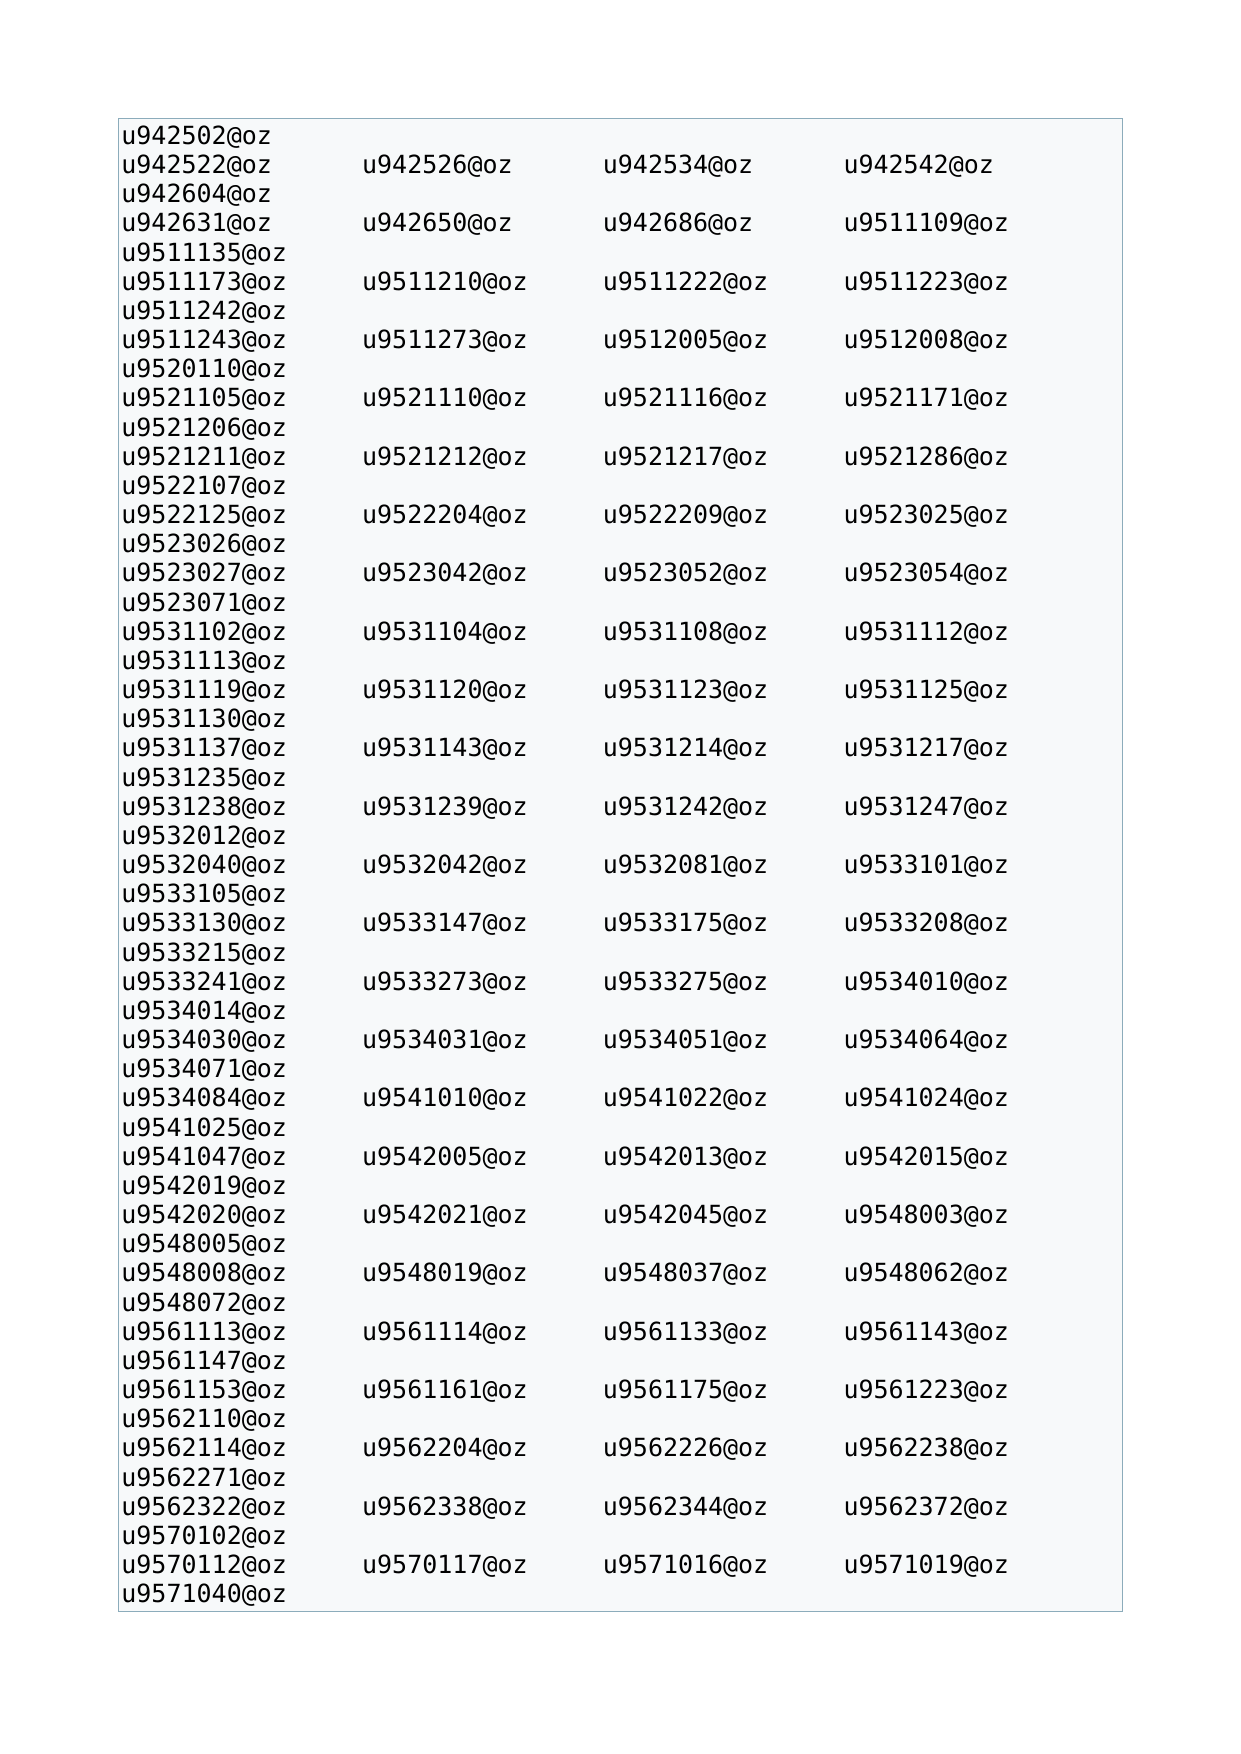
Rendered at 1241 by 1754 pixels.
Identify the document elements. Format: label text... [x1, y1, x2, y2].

text u942502@oz u942522@oz u942526@oz u942534@oz u942542@oz u942604@oz u942631@oz u942650@oz u942686@oz u9511109@oz u9511135@oz u9511173@oz u9511210@oz u9511222@oz u9511223@oz u9511242@oz u9511243@oz u9511273@oz u9512005@oz u9512008@oz u9520110@oz u9521105@oz u9521110@oz u9521116@oz u9521171@oz u9521206@oz u9521211@oz u9521212@oz u9521217@oz u9521286@oz u9522107@oz u9522125@oz u9522204@oz u9522209@oz u9523025@oz u9523026@oz u9523027@oz u9523042@oz u9523052@oz u9523054@oz u9523071@oz u9531102@oz u9531104@oz u9531108@oz u9531112@oz u9531113@oz u9531119@oz u9531120@oz u9531123@oz u9531125@oz u9531130@oz u9531137@oz u9531143@oz u9531214@oz u9531217@oz u9531235@oz u9531238@oz u9531239@oz u9531242@oz u9531247@oz u9532012@oz u9532040@oz u9532042@oz u9532081@oz u9533101@oz u9533105@oz u9533130@oz u9533147@oz u9533175@oz u9533208@oz u9533215@oz u9533241@oz u9533273@oz u9533275@oz u9534010@oz u9534014@oz u9534030@oz u9534031@oz u9534051@oz u9534064@oz u9534071@oz u9534084@oz u9541010@oz u9541022@oz u9541024@oz u9541025@oz u9541047@oz u9542005@oz u9542013@oz u9542015@oz u9542019@oz u9542020@oz u9542021@oz u9542045@oz u9548003@oz u9548005@oz u9548008@oz u9548019@oz u9548037@oz u9548062@oz u9548072@oz u9561113@oz u9561114@oz u9561133@oz u9561143@oz u9561147@oz u9561153@oz u9561161@oz u9561175@oz u9561223@oz u9562110@oz u9562114@oz u9562204@oz u9562226@oz u9562238@oz u9562271@oz u9562322@oz u9562338@oz u9562344@oz u9562372@oz u9570102@oz u9570112@oz u9570117@oz u9571016@oz u9571019@oz u9571040@oz [119, 119, 1122, 1611]
